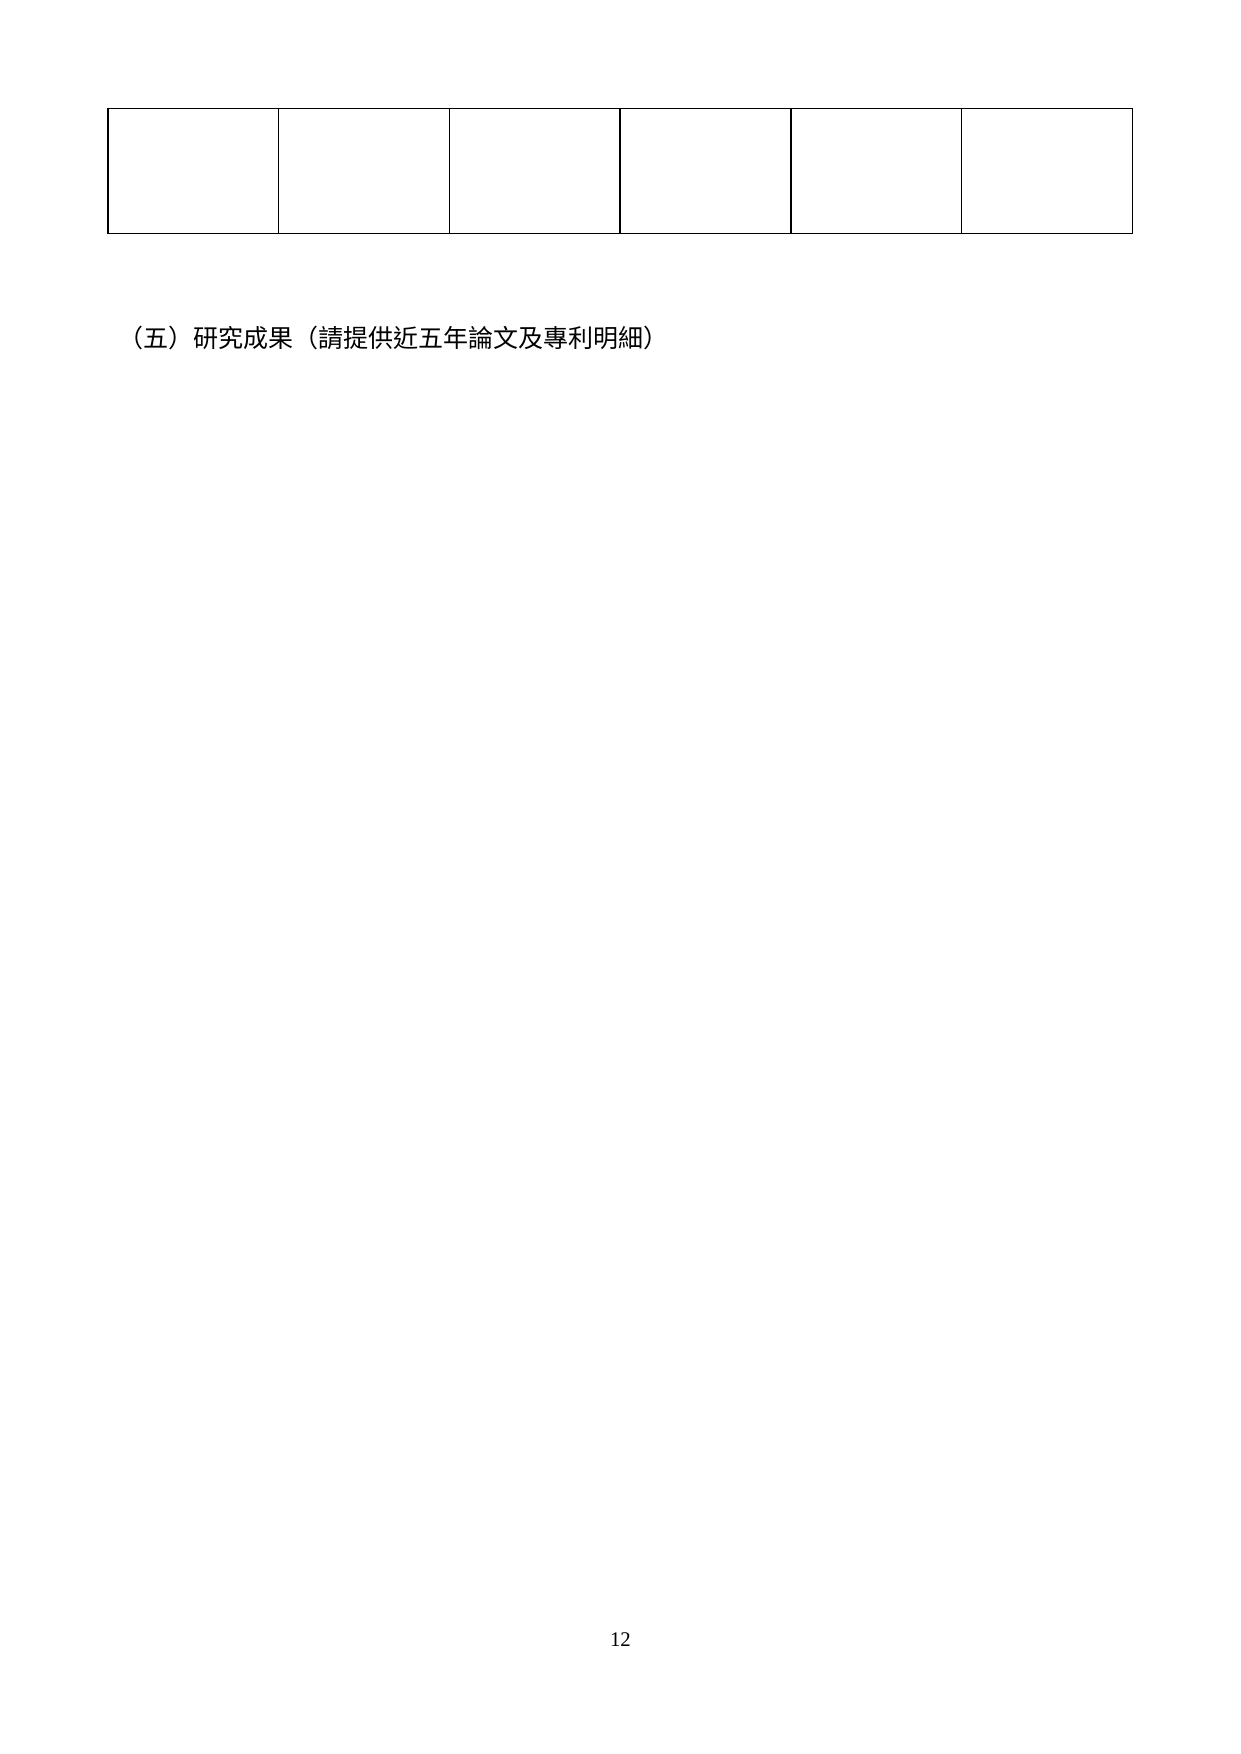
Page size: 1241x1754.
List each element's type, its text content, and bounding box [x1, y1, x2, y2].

table_header [621, 109, 790, 233]
table_header [792, 109, 961, 233]
table_header [962, 109, 1132, 233]
table_header [450, 109, 619, 233]
table_header [279, 109, 449, 233]
table_header [109, 109, 278, 233]
text （五）研究成果（請提供近五年論文及專利明細） [118, 295, 1122, 358]
